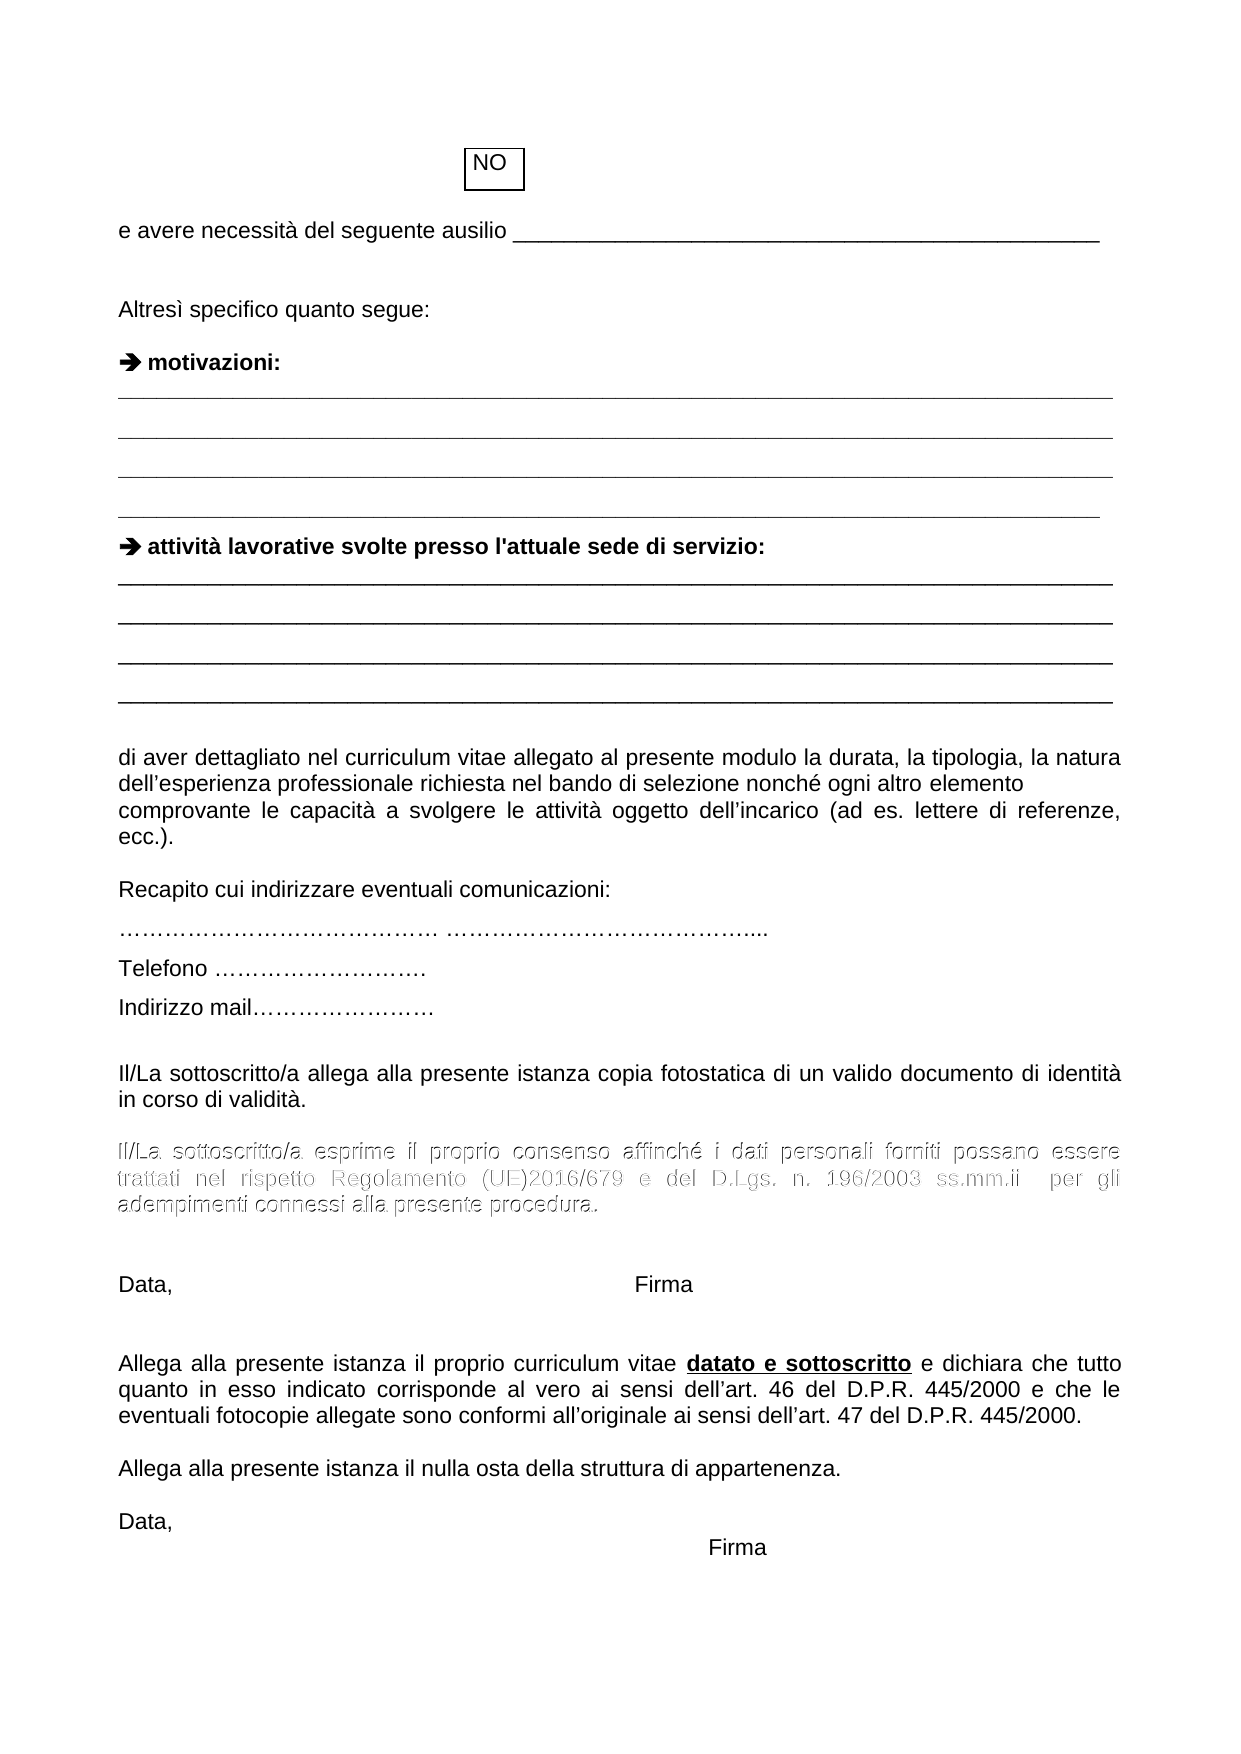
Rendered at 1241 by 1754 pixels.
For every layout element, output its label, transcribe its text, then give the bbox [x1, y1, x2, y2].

text Altresì specifico quanto segue: [118, 296, 1122, 323]
text ____________________________________________________________________________________________________________________________________________________________ [118, 638, 1122, 704]
text …………………………………… ………………………………….... [118, 915, 1122, 941]
text Data, Firma [118, 1271, 1122, 1297]
text Allega alla presente istanza il proprio curriculum vitae datato e sottoscritto e dichiara che tutto quanto in esso indicato corrisponde al vero ai sensi dell’art. 46 del D.P.R. 445/2000 e che le eventuali fotocopie allegate sono conformi all’originale ai sensi dell’art. 47 del D.P.R. 445/2000. [118, 1350, 1122, 1429]
text di aver dettagliato nel curriculum vitae allegato al presente modulo la durata, la tipologia, la natura dell’esperienza professionale richiesta nel bando di selezione nonché ogni altro elemento comprovante le capacità a svolgere le attività oggetto dell’incarico (ad es. lettere di referenze, ecc.). [118, 744, 1122, 849]
text Data, Firma [118, 1508, 1122, 1561]
text Recapito cui indirizzare eventuali comunicazioni: [118, 876, 1122, 902]
text Il/La sottoscritto/a esprime il proprio consenso affinché i dati personali forniti possano essere trattati nel rispetto Regolamento (UE)2016/679 e del D.Lgs. n. 196/2003 ss.mm.ii per gli adempimenti connessi alla presente procedura. [118, 1139, 1122, 1218]
text e avere necessità del seguente ausilio ______________________________________________ [118, 217, 1122, 243]
text Telefono ………………………. [118, 954, 1122, 981]
text ____________________________________________________________________________________________________________________________________________________________ [118, 559, 1122, 625]
table_cell [525, 148, 598, 189]
text Il/La sottoscritto/a allega alla presente istanza copia fotostatica di un valido documento di identità in corso di validità. [118, 1060, 1122, 1113]
text  motivazioni: [118, 349, 1122, 375]
table_cell NO [466, 149, 523, 189]
table_cell [118, 148, 464, 189]
text _______________________________________________________________________________________________________________________________________________________________________________________________________________________________________________________________________________________________________________________ [118, 375, 1122, 520]
text  attività lavorative svolte presso l'attuale sede di servizio: [118, 533, 1122, 559]
text Allega alla presente istanza il nulla osta della struttura di appartenenza. [118, 1455, 1122, 1482]
text Indirizzo mail…………………… [118, 994, 1122, 1020]
